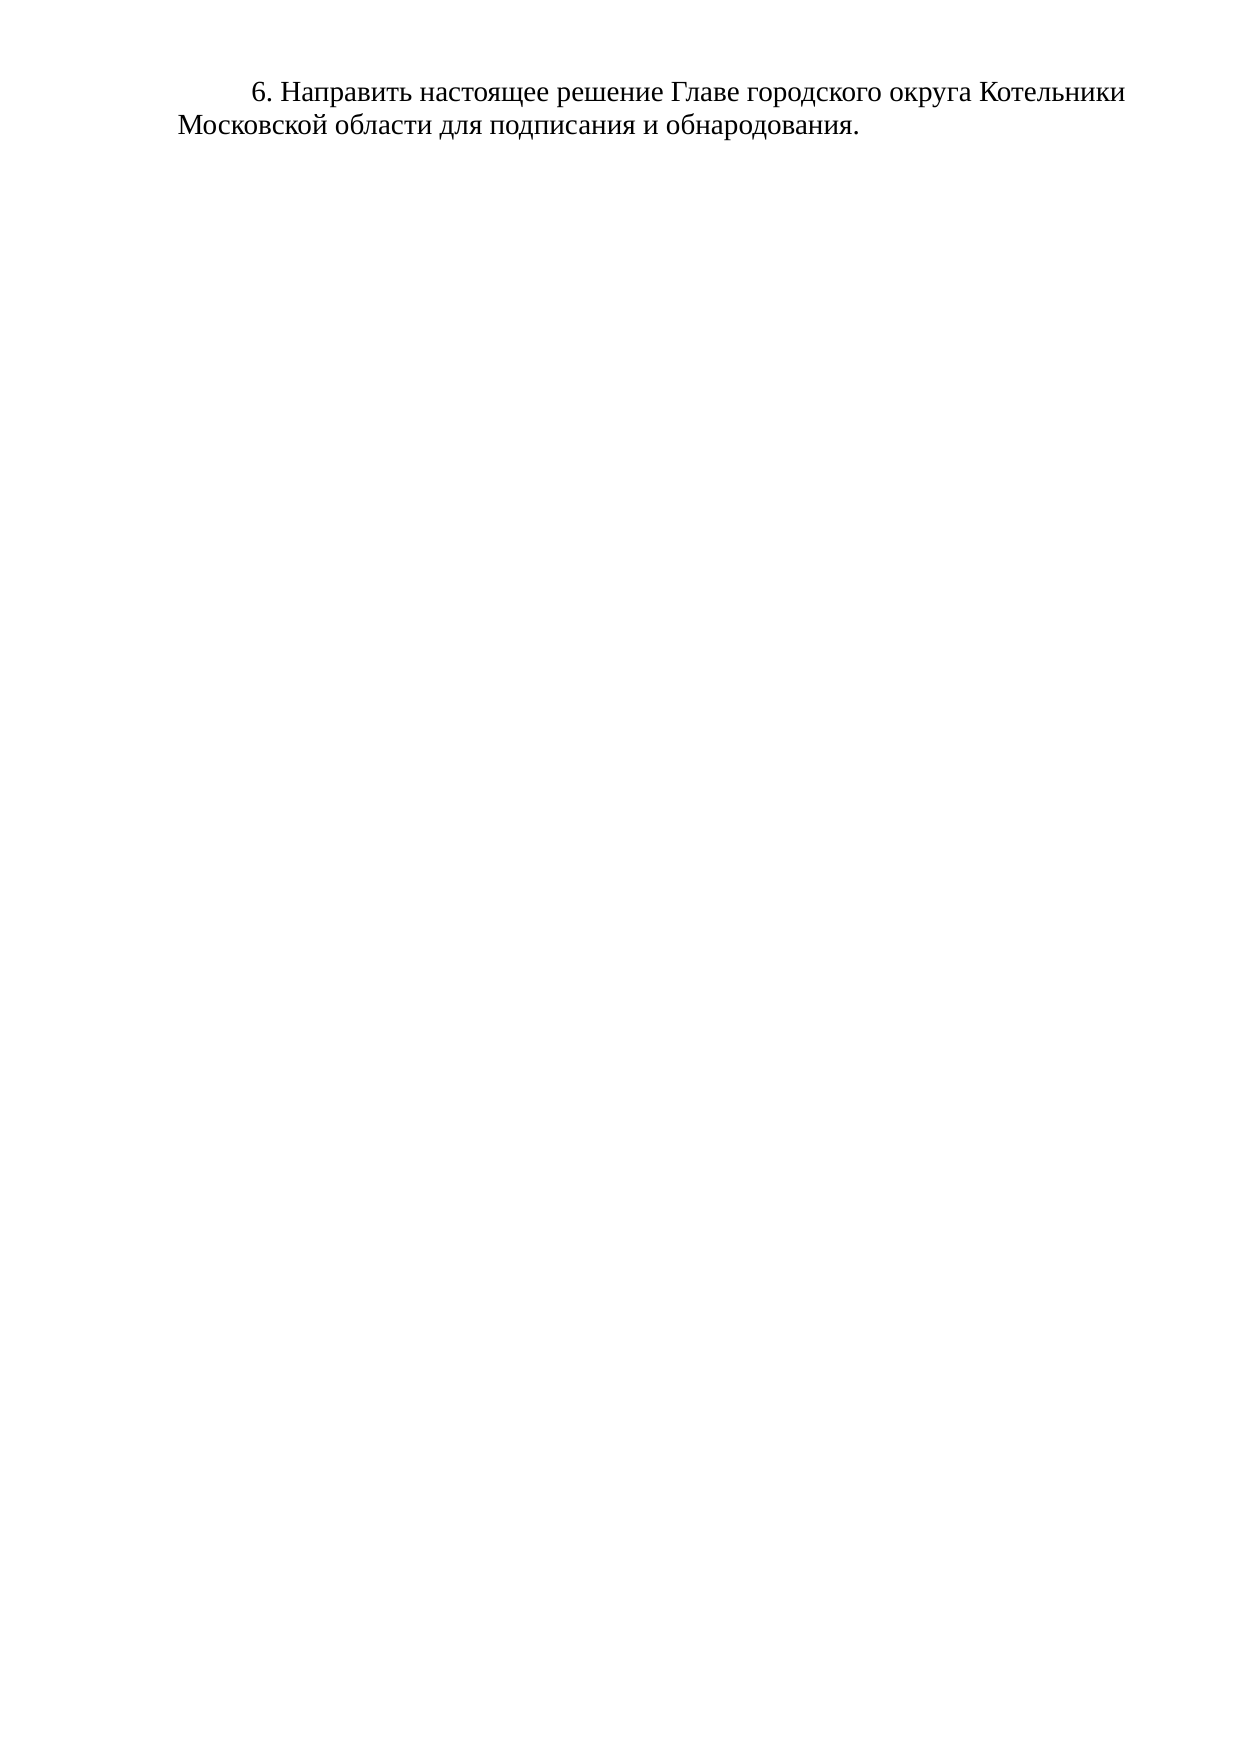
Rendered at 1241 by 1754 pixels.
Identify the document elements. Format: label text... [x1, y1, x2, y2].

text Московской области для подписания и обнародования. [177, 107, 1152, 141]
text 6. Направить настоящее решение Главе городского округа Котельники [251, 74, 1152, 107]
